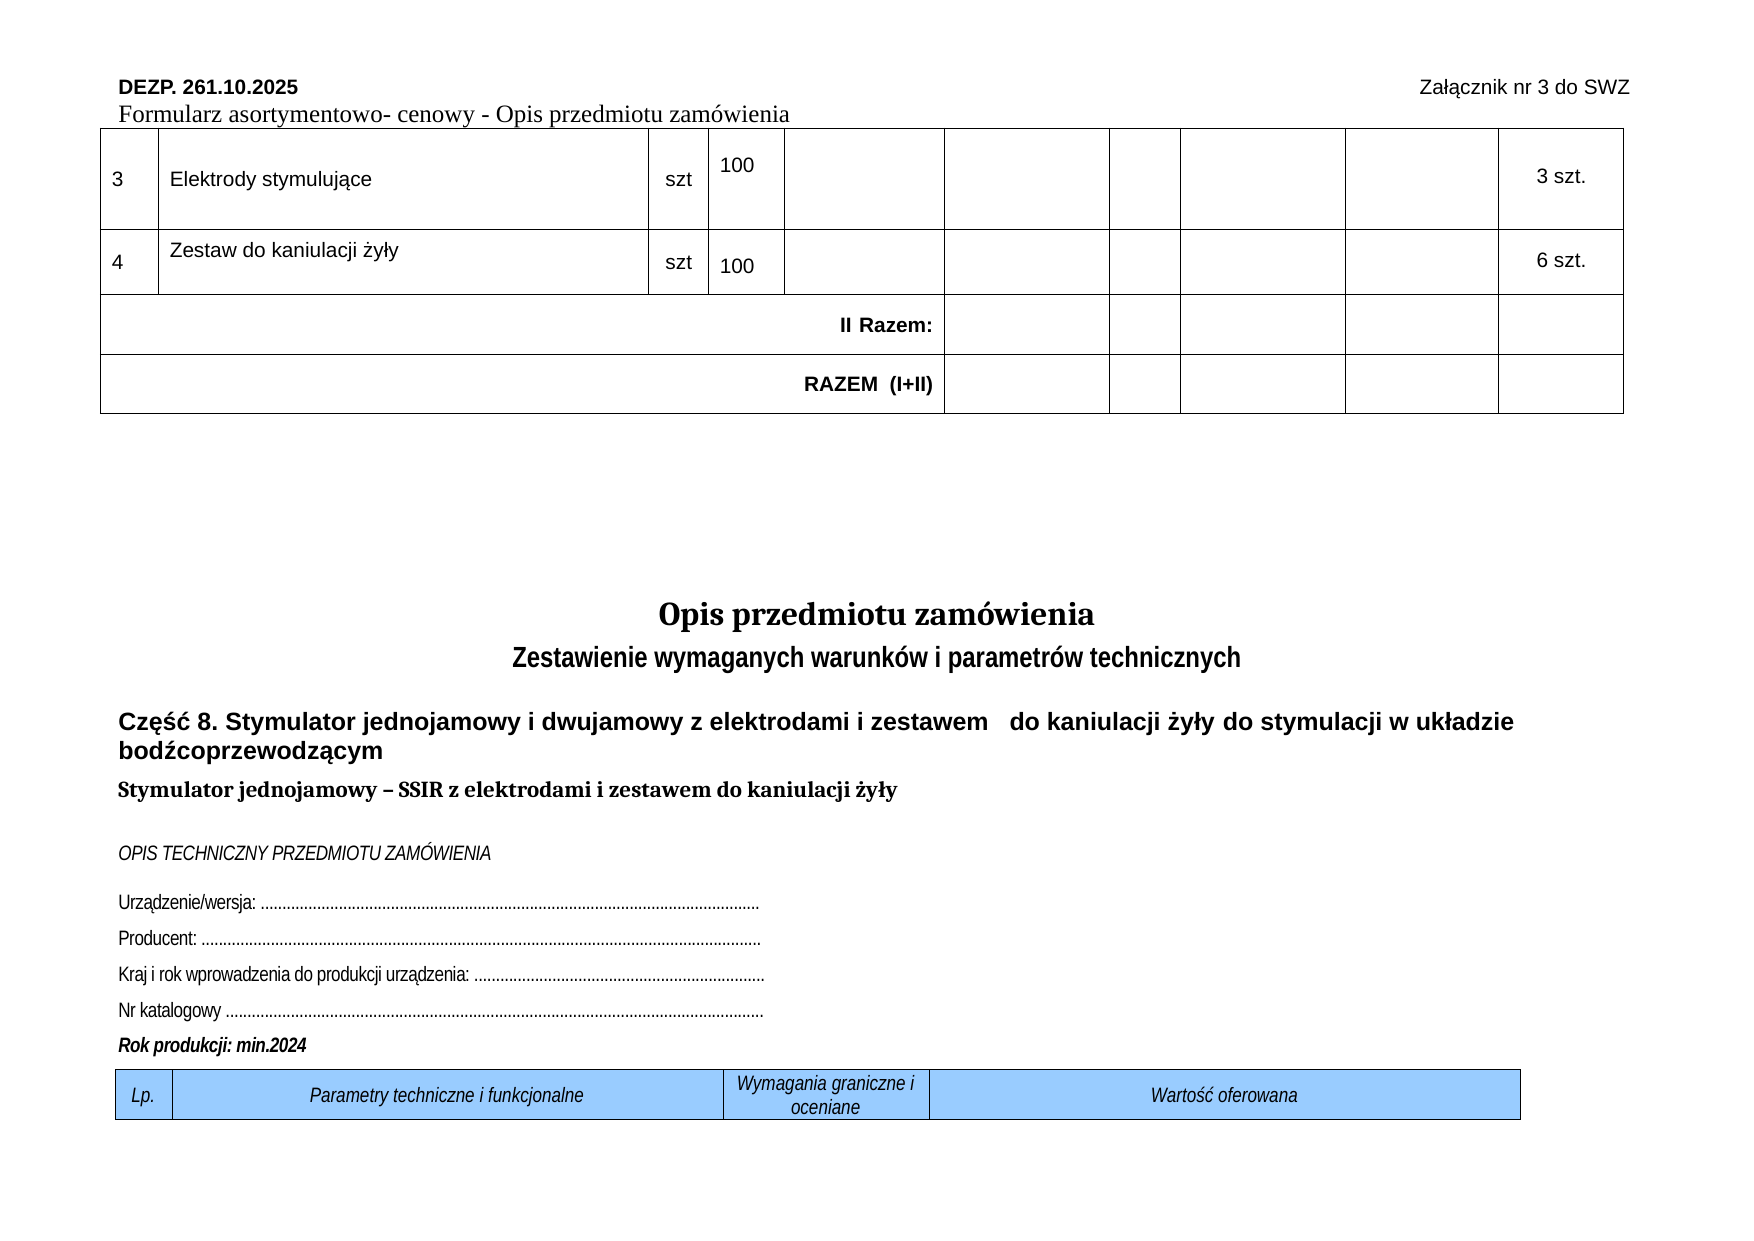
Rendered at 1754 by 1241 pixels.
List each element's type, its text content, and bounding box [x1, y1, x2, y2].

table_cell [1346, 230, 1498, 294]
table_cell [1181, 295, 1345, 354]
text Nr katalogowy ............................................................................................................................ [118, 997, 1636, 1021]
table_header Wymagania graniczne i oceniane [724, 1070, 929, 1119]
table_cell [945, 295, 1109, 354]
table_cell [1110, 355, 1180, 413]
table_cell [1181, 129, 1345, 229]
table_cell [1499, 355, 1623, 413]
table_cell 3 szt. [1499, 129, 1623, 229]
table_cell [945, 129, 1109, 229]
table_cell 100 [709, 129, 784, 229]
subtitle Stymulator jednojamowy – SSIR z elektrodami i zestawem do kaniulacji żyły [118, 777, 1636, 803]
table_cell [1181, 355, 1345, 413]
table_cell [1110, 295, 1180, 354]
subtitle OPIS TECHNICZNY PRZEDMIOTU ZAMÓWIENIA [118, 841, 1636, 865]
table_cell [1346, 129, 1498, 229]
table_header Parametry techniczne i funkcjonalne [173, 1070, 723, 1119]
table_cell 100 [709, 230, 784, 294]
table_cell [785, 230, 944, 294]
table_cell Zestaw do kaniulacji żyły [159, 230, 648, 294]
table_cell 6 szt. [1499, 230, 1623, 294]
subtitle Opis przedmiotu zamówienia [118, 595, 1636, 634]
table_header Lp. [116, 1070, 172, 1119]
table_cell [785, 129, 944, 229]
table_cell szt [649, 129, 708, 229]
table_cell 4 [101, 230, 158, 294]
table_cell [1346, 355, 1498, 413]
table_cell RAZEM (I+II) [101, 355, 944, 413]
table_cell Elektrody stymulujące [159, 129, 648, 229]
table_cell II Razem: [101, 295, 944, 354]
table_cell 3 [101, 129, 158, 229]
subtitle Część 8. Stymulator jednojamowy i dwujamowy z elektrodami i zestawem do kaniulacji żyły do stymulacji w układzie bodźcoprzewodzącym [118, 707, 1636, 764]
text Kraj i rok wprowadzenia do produkcji urządzenia: ................................................................... [118, 962, 1636, 986]
table_cell [945, 355, 1109, 413]
text Zestawienie wymaganych warunków i parametrów technicznych [118, 640, 1636, 673]
table_cell [1110, 129, 1180, 229]
table_cell [1346, 295, 1498, 354]
table_header Wartość oferowana [930, 1070, 1520, 1119]
table_cell [1499, 295, 1623, 354]
text Producent: ................................................................................................................................. [118, 926, 1636, 949]
table_cell szt [649, 230, 708, 294]
text Urządzenie/wersja: ................................................................................................................... [118, 890, 1636, 914]
table_cell [1110, 230, 1180, 294]
table_cell [1181, 230, 1345, 294]
table_cell [945, 230, 1109, 294]
text Rok produkcji: min.2024 [118, 1033, 1636, 1057]
